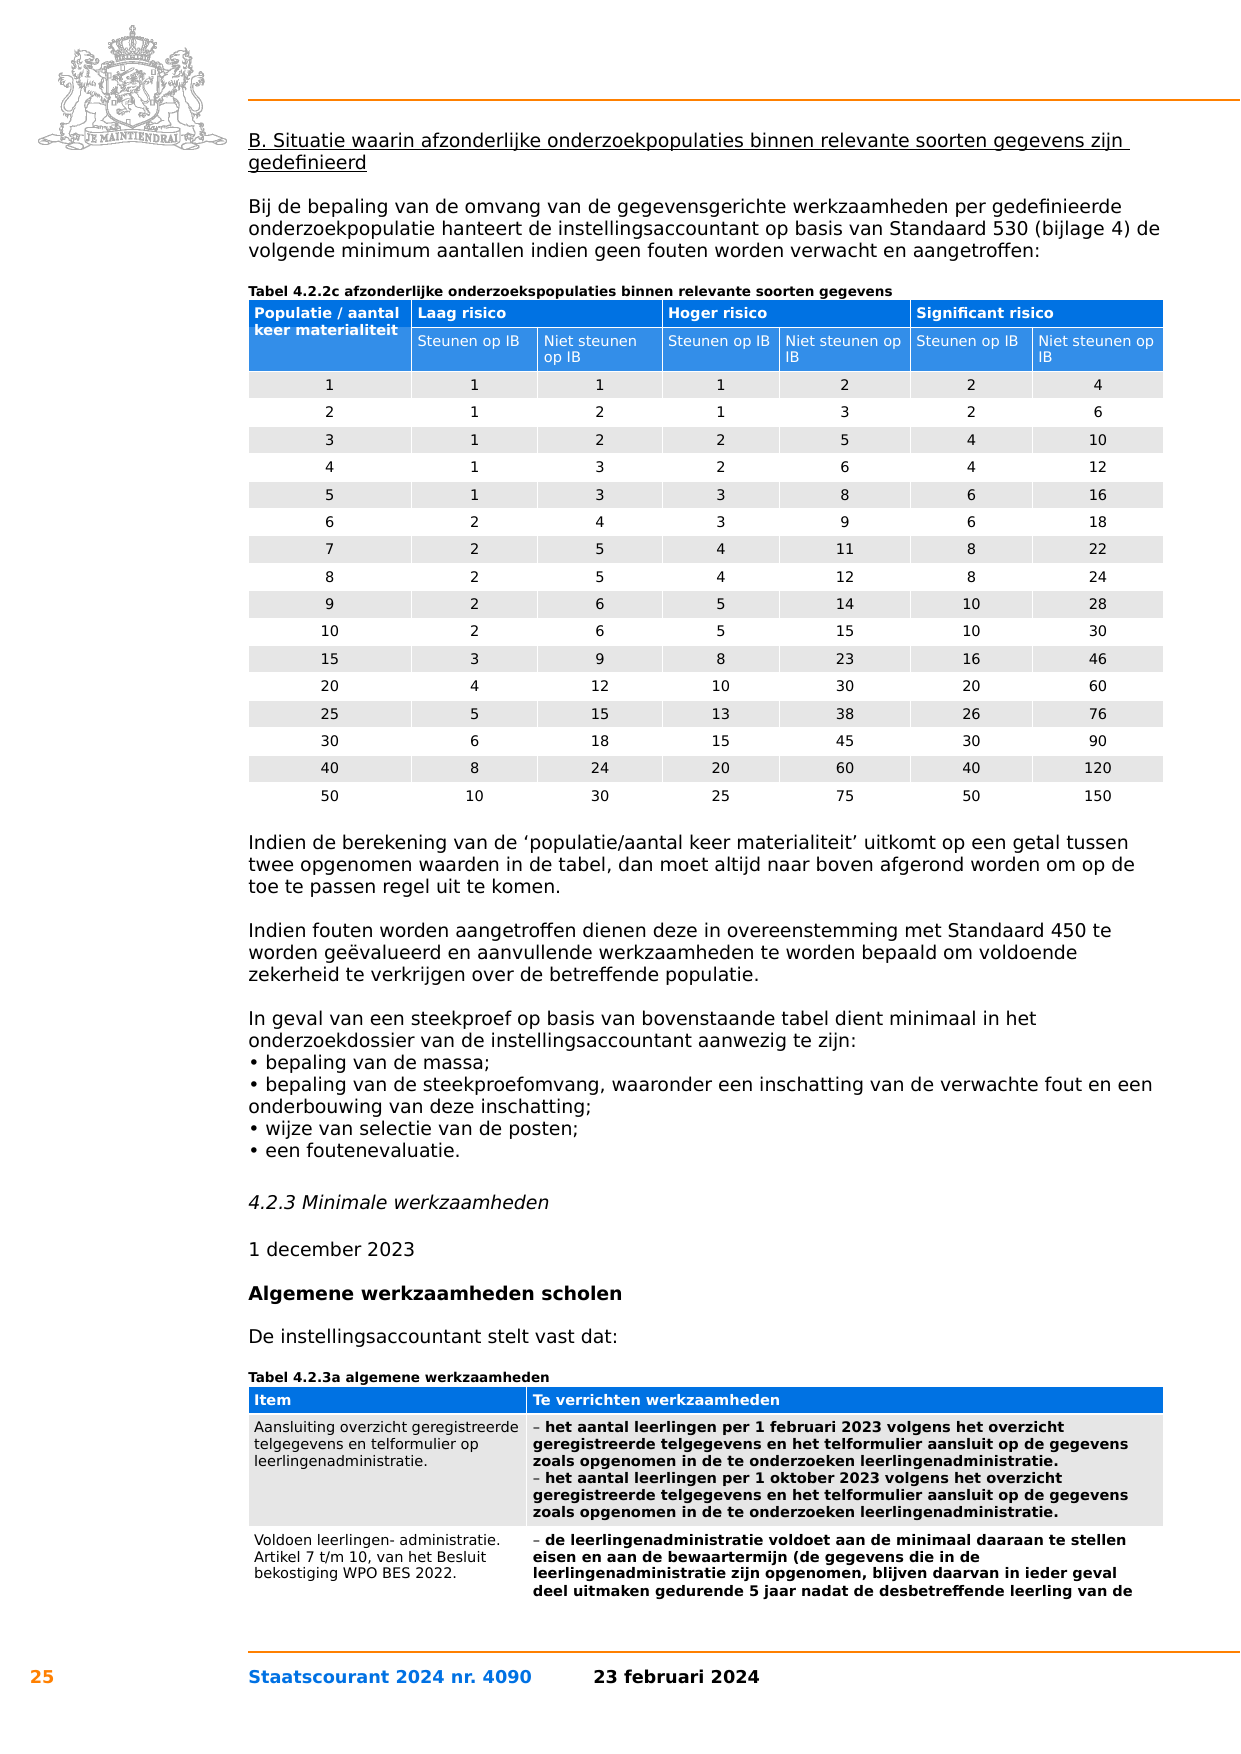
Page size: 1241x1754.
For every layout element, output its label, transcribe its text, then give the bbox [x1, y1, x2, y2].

table_cell Steunen op IB [663, 328, 779, 371]
table_cell 28 [1033, 591, 1163, 618]
table_cell 2 [412, 564, 537, 590]
picture [38, 25, 227, 150]
table_cell 4 [412, 674, 537, 700]
table_cell 25 [663, 783, 779, 809]
table_cell 6 [249, 509, 411, 535]
table_cell 1 [412, 482, 537, 508]
table_cell 14 [780, 591, 910, 618]
table_cell 2 [249, 400, 411, 426]
table_cell 10 [412, 783, 537, 809]
table_cell 10 [911, 619, 1032, 645]
text • bepaling van de steekproefomvang, waaronder een inschatting van de verwachte fout en een onderbouwing van deze inschatting; [248, 1074, 1163, 1118]
table_cell 3 [780, 400, 910, 426]
table_cell 4 [663, 564, 779, 590]
table_cell 2 [538, 400, 662, 426]
table_cell 9 [538, 646, 662, 672]
table_cell Aansluiting overzicht geregistreerde telgegevens en telformulier op leerlingenadministratie. [249, 1415, 526, 1526]
table_cell Populatie / aantal keer materialiteit [249, 300, 411, 327]
table_cell 6 [780, 454, 910, 481]
table_cell 5 [663, 591, 779, 618]
table_cell Hoger risico [663, 300, 910, 327]
table_cell 2 [663, 454, 779, 481]
table_cell 9 [249, 591, 411, 618]
table_cell 8 [911, 564, 1032, 590]
table_cell 15 [780, 619, 910, 645]
table_cell 12 [1033, 454, 1163, 481]
table_cell 2 [412, 509, 537, 535]
table_cell 6 [911, 482, 1032, 508]
table_cell 2 [538, 427, 662, 453]
table_cell 120 [1033, 756, 1163, 782]
table_cell 60 [1033, 674, 1163, 700]
table_cell Voldoen leerlingen- administratie. Artikel 7 t/m 10, van het Besluit bekostiging WPO BES 2022. [249, 1527, 526, 1604]
table_cell 1 [412, 454, 537, 481]
text Bij de bepaling van de omvang van de gegevensgerichte werkzaamheden per gedefinieerde onderzoekpopulatie hanteert de instellingsaccountant op basis van Standaard 530 (bijlage 4) de volgende minimum aantallen indien geen fouten worden verwacht en aangetroffen: [248, 196, 1163, 262]
text • bepaling van de massa; [248, 1052, 1163, 1074]
table_cell 2 [412, 591, 537, 618]
table_cell 50 [249, 783, 411, 809]
table_cell 4 [1033, 372, 1163, 398]
table_cell 22 [1033, 536, 1163, 563]
table_cell Niet steunen op IB [1033, 328, 1163, 371]
table_cell Steunen op IB [911, 328, 1032, 371]
table_cell 3 [412, 646, 537, 672]
table_cell 23 [780, 646, 910, 672]
table_cell 7 [249, 536, 411, 563]
table_cell 3 [663, 482, 779, 508]
table_cell 5 [249, 482, 411, 508]
table_cell 5 [538, 564, 662, 590]
table_cell 30 [1033, 619, 1163, 645]
table_cell 12 [780, 564, 910, 590]
table_cell 60 [780, 756, 910, 782]
table_cell 11 [780, 536, 910, 563]
table_cell 16 [1033, 482, 1163, 508]
table_cell 1 [663, 400, 779, 426]
table_cell – het aantal leerlingen per 1 februari 2023 volgens het overzicht geregistreerde telgegevens en het telformulier aansluit op de gegevens zoals opgenomen in de te onderzoeken leerlingenadministratie. – het aantal leerlingen per 1 oktober 2023 volgens het overzicht geregistreerde telgegevens en het telformulier aansluit op de gegevens zoals opgenomen in de te onderzoeken leerlingenadministratie. [527, 1415, 1163, 1526]
table_cell 6 [1033, 400, 1163, 426]
table_cell 15 [538, 701, 662, 727]
table_cell 8 [780, 482, 910, 508]
subtitle Algemene werkzaamheden scholen [248, 1283, 1163, 1304]
table_cell 10 [249, 619, 411, 645]
table_cell Te verrichten werkzaamheden [527, 1387, 1163, 1413]
table_cell 13 [663, 701, 779, 727]
table_cell 16 [911, 646, 1032, 672]
text De instellingsaccountant stelt vast dat: [248, 1326, 1163, 1348]
table_cell 1 [538, 372, 662, 398]
table_cell 5 [412, 701, 537, 727]
text 1 december 2023 [248, 1239, 1163, 1261]
table_cell Significant risico [911, 300, 1163, 327]
table_cell 4 [911, 427, 1032, 453]
table_cell 8 [911, 536, 1032, 563]
table_cell 8 [663, 646, 779, 672]
table_cell 5 [780, 427, 910, 453]
table_cell 1 [412, 400, 537, 426]
table_cell 2 [911, 400, 1032, 426]
table_cell 3 [249, 427, 411, 453]
table_cell 3 [538, 454, 662, 481]
table_cell 2 [780, 372, 910, 398]
table_cell 30 [249, 728, 411, 754]
table_cell 30 [538, 783, 662, 809]
table_cell 10 [911, 591, 1032, 618]
table_cell 50 [911, 783, 1032, 809]
table_cell 26 [911, 701, 1032, 727]
table_cell 20 [911, 674, 1032, 700]
table_cell 6 [538, 591, 662, 618]
table_cell 1 [412, 427, 537, 453]
table_cell 30 [780, 674, 910, 700]
table_cell Niet steunen op IB [538, 328, 662, 371]
table_cell 45 [780, 728, 910, 754]
table_cell 6 [538, 619, 662, 645]
table_cell 1 [249, 372, 411, 398]
table_cell 90 [1033, 728, 1163, 754]
table_cell 10 [663, 674, 779, 700]
table_cell 15 [663, 728, 779, 754]
table_cell 30 [911, 728, 1032, 754]
table_cell 38 [780, 701, 910, 727]
subtitle B. Situatie waarin afzonderlijke onderzoekpopulaties binnen relevante soorten gegevens zijn gedefinieerd [248, 130, 1163, 174]
table_cell 8 [249, 564, 411, 590]
table_cell 40 [249, 756, 411, 782]
table_cell 24 [1033, 564, 1163, 590]
table_cell 5 [538, 536, 662, 563]
text • een foutenevaluatie. [248, 1140, 1163, 1162]
subtitle 4.2.3 Minimale werkzaamheden [248, 1192, 1163, 1214]
table_cell 12 [538, 674, 662, 700]
table_cell 25 [249, 701, 411, 727]
table_cell 4 [249, 454, 411, 481]
table_cell 15 [249, 646, 411, 672]
table_cell 8 [412, 756, 537, 782]
table_cell 2 [663, 427, 779, 453]
table_cell Laag risico [412, 300, 662, 327]
table_cell 6 [911, 509, 1032, 535]
table_cell – de leerlingenadministratie voldoet aan de minimaal daaraan te stellen eisen en aan de bewaartermijn (de gegevens die in de leerlingenadministratie zijn opgenomen, blijven daarvan in ieder geval deel uitmaken gedurende 5 jaar nadat de desbetreffende leerling van de [527, 1527, 1163, 1604]
table_cell 6 [412, 728, 537, 754]
table_cell 20 [249, 674, 411, 700]
table_cell 75 [780, 783, 910, 809]
table_cell 1 [412, 372, 537, 398]
text Indien de berekening van de ‘populatie/aantal keer materialiteit’ uitkomt op een getal tussen twee opgenomen waarden in de tabel, dan moet altijd naar boven afgerond worden om op de toe te passen regel uit te komen. [248, 832, 1163, 898]
table_header Tabel 4.2.3a algemene werkzaamheden [248, 1370, 1163, 1386]
table_cell 18 [1033, 509, 1163, 535]
table_cell 4 [663, 536, 779, 563]
table_cell Steunen op IB [412, 328, 537, 371]
text • wijze van selectie van de posten; [248, 1118, 1163, 1140]
table_cell 3 [538, 482, 662, 508]
table_cell 9 [780, 509, 910, 535]
table_header Tabel 4.2.2c afzonderlijke onderzoekspopulaties binnen relevante soorten gegevens [248, 284, 1163, 299]
text Indien fouten worden aangetroffen dienen deze in overeenstemming met Standaard 450 te worden geëvalueerd en aanvullende werkzaamheden te worden bepaald om voldoende zekerheid te verkrijgen over de betreffende populatie. [248, 920, 1163, 986]
table_cell 2 [412, 619, 537, 645]
table_cell 46 [1033, 646, 1163, 672]
table_cell 2 [412, 536, 537, 563]
table_cell 150 [1033, 783, 1163, 809]
table_cell 3 [663, 509, 779, 535]
table_cell 20 [663, 756, 779, 782]
table_cell 5 [663, 619, 779, 645]
table_cell 24 [538, 756, 662, 782]
table_cell 4 [538, 509, 662, 535]
table_cell Item [249, 1387, 526, 1413]
table_cell 18 [538, 728, 662, 754]
table_cell 2 [911, 372, 1032, 398]
text In geval van een steekproef op basis van bovenstaande tabel dient minimaal in het onderzoekdossier van de instellingsaccountant aanwezig te zijn: [248, 1008, 1163, 1052]
table_cell 10 [1033, 427, 1163, 453]
table_cell Niet steunen op IB [780, 328, 910, 371]
table_cell 1 [663, 372, 779, 398]
table_cell 40 [911, 756, 1032, 782]
table_cell 76 [1033, 701, 1163, 727]
table_cell 4 [911, 454, 1032, 481]
